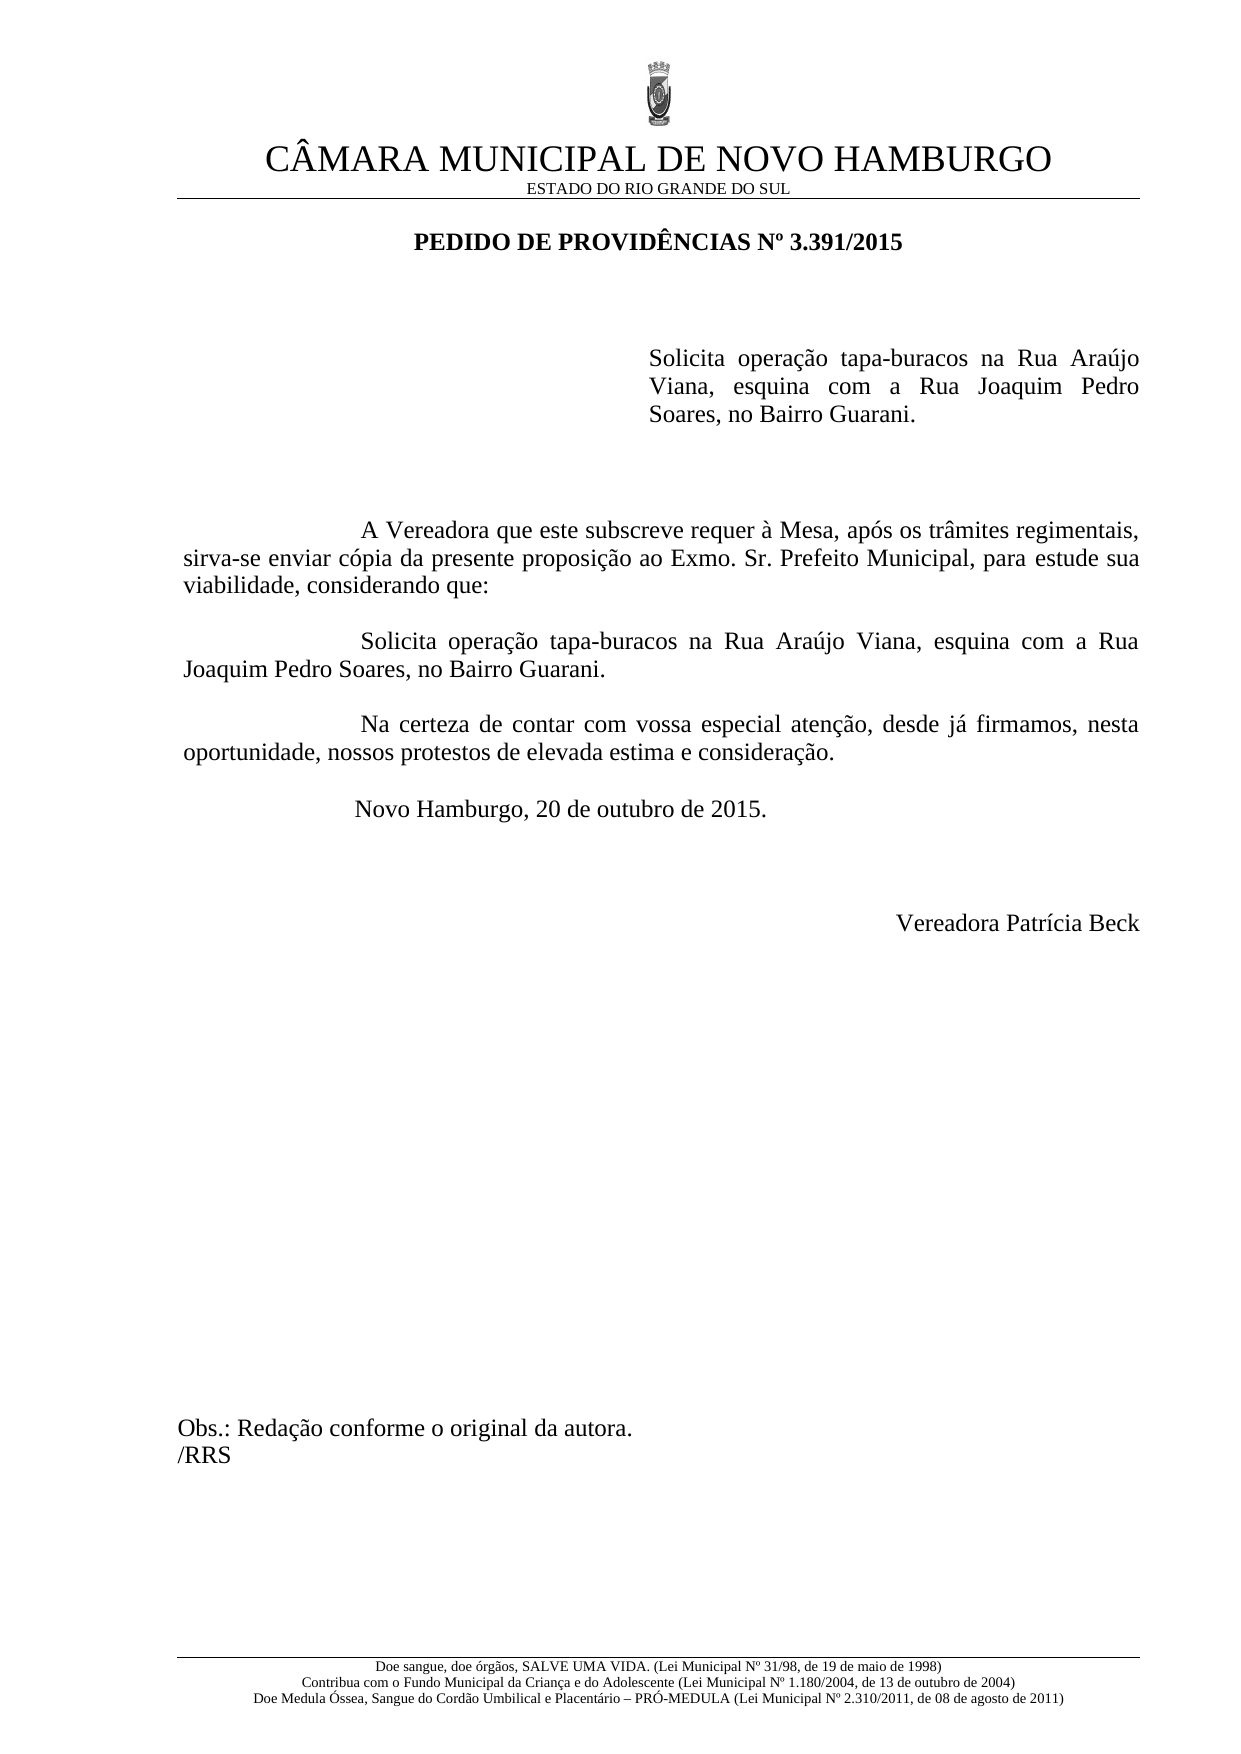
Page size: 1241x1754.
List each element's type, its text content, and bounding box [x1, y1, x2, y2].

text /RRS [177, 1441, 1140, 1469]
text Obs.: Redação conforme o original da autora. [177, 1414, 1140, 1441]
text A Vereadora que este subscreve requer à Mesa, após os trâmites regimentais, sirva-se enviar cópia da presente proposição ao Exmo. Sr. Prefeito Municipal, para estude sua viabilidade, considerando que: [183, 516, 1140, 599]
text Vereadora Patrícia Beck [177, 909, 1140, 937]
text Solicita operação tapa-buracos na Rua Araújo Viana, esquina com a Rua Joaquim Pedro Soares, no Bairro Guarani. [183, 627, 1140, 682]
text PEDIDO DE PROVIDÊNCIAS Nº 3.391/2015 [177, 228, 1140, 256]
list Solicita operação tapa-buracos na Rua Araújo Viana, esquina com a Rua Joaquim Pedro Soares, no Bairro Guarani. [649, 344, 1140, 428]
text Novo Hamburgo, 20 de outubro de 2015. [177, 795, 1140, 823]
text Na certeza de contar com vossa especial atenção, desde já firmamos, nesta oportunidade, nossos protestos de elevada estima e consideração. [183, 710, 1140, 766]
